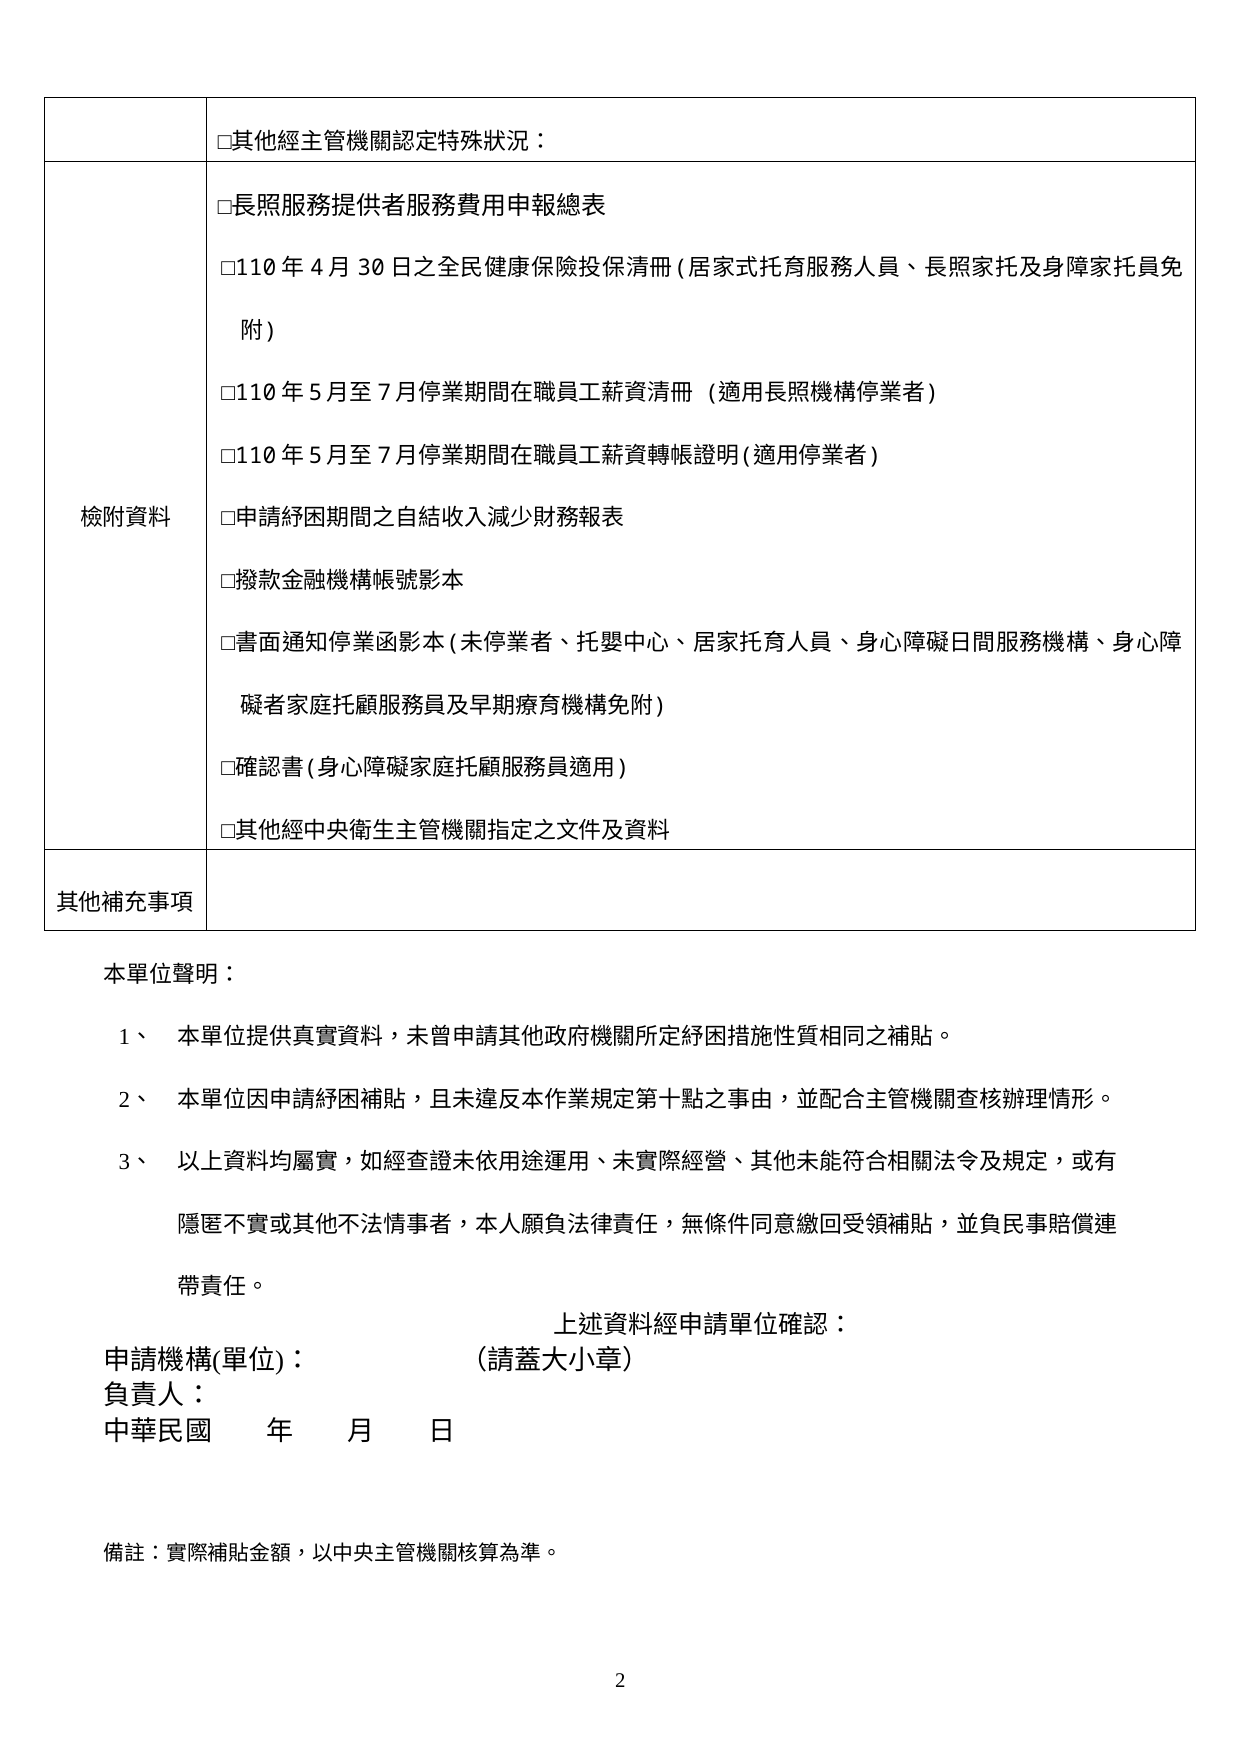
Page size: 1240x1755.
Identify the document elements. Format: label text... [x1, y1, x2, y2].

list 本單位因申請紓困補貼，且未違反本作業規定第十點之事由，並配合主管機關查核辦理情形。 [118, 1056, 1137, 1118]
table_cell 檢附資料 [45, 162, 206, 849]
text 上述資料經申請單位確認： 申請機構(單位)： （請蓋大小章） [103, 1306, 1137, 1376]
table_cell □長照服務提供者服務費用申報總表 □110年4月30日之全民健康保險投保清冊(居家式托育服務人員、長照家托及身障家托員免附) □110年5月至7月停業期間在職員工薪資清冊 (適用長照機構停業者) □110年5月至7月停業期間在職員工薪資轉帳證明(適用停業者) □申請紓困期間之自結收入減少財務報表 □撥款金融機構帳號影本 □書面通知停業函影本(未停業者、托嬰中心、居家托育人員、身心障礙日間服務機構、身心障礙者家庭托顧服務員及早期療育機構免附) □確認書(身心障礙家庭托顧服務員適用) □其他經中央衛生主管機關指定之文件及資料 [207, 162, 1195, 849]
text 備註：實際補貼金額，以中央主管機關核算為準。 [103, 1510, 1137, 1572]
text 中華民國 年 月 日 [103, 1412, 1137, 1447]
list 本單位提供真實資料，未曾申請其他政府機關所定紓困措施性質相同之補貼。 [118, 993, 1137, 1056]
list 以上資料均屬實，如經查證未依用途運用、未實際經營、其他未能符合相關法令及規定，或有隱匿不實或其他不法情事者，本人願負法律責任，無條件同意繳回受領補貼，並負民事賠償連帶責任。 [118, 1118, 1137, 1306]
table_cell [45, 98, 206, 161]
table_cell [207, 850, 1195, 929]
table_cell 其他補充事項 [45, 850, 206, 929]
text 本單位聲明： [103, 931, 1137, 993]
table_cell □其他經主管機關認定特殊狀況： [207, 98, 1195, 161]
text 負責人： [103, 1376, 1137, 1412]
